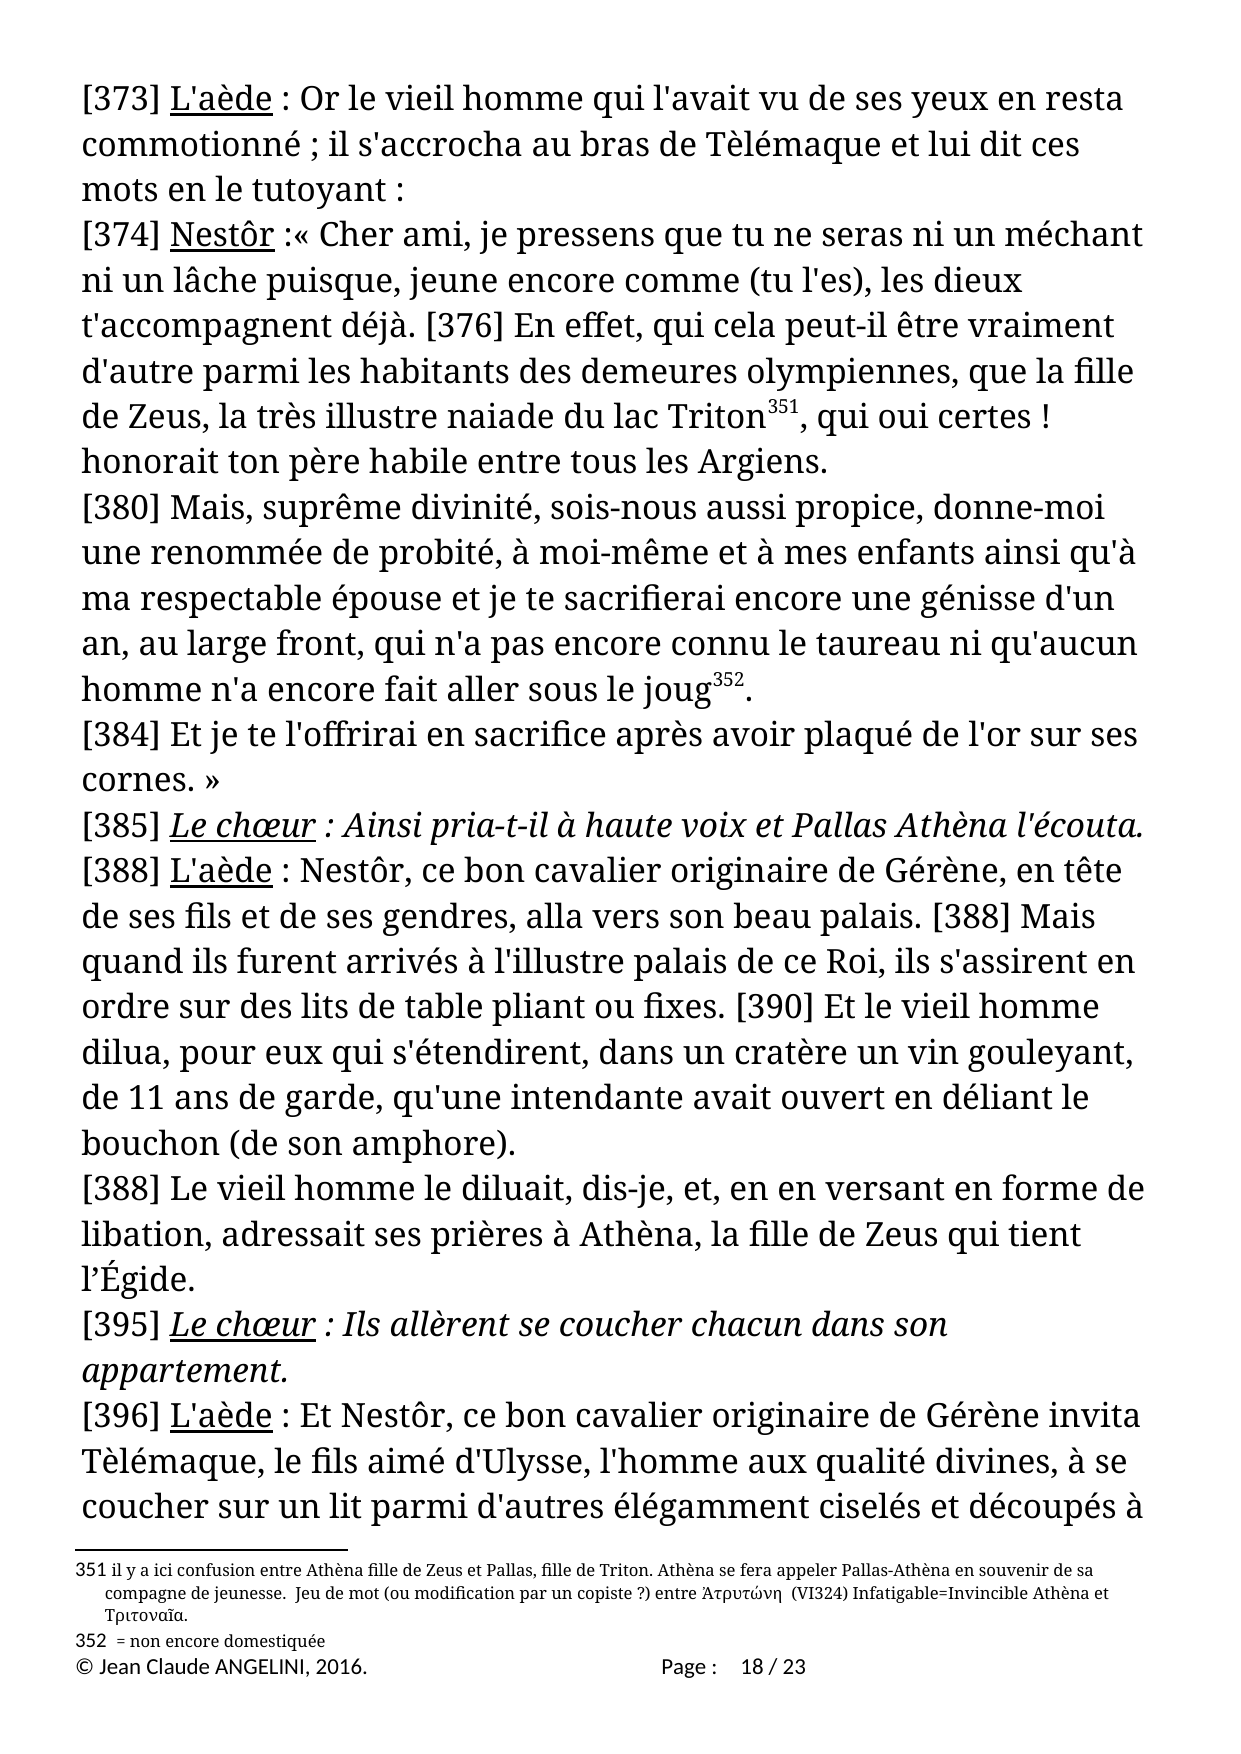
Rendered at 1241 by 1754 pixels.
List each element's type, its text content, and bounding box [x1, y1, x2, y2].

text [380] Mais, suprême divinité, sois-nous aussi propice, donne-moi une renommée de probité, à moi-même et à mes enfants ainsi qu'à ma respectable épouse et je te sacrifierai encore une génisse d'un an, au large front, qui n'a pas encore connu le taureau ni qu'aucun homme n'a encore fait aller sous le joug. [81, 484, 1159, 711]
text [385] Le chœur : Ainsi pria-t-il à haute voix et Pallas Athèna l'écouta. [81, 802, 1159, 847]
text [374] Nestôr :« Cher ami, je pressens que tu ne seras ni un méchant ni un lâche puisque, jeune encore comme (tu l'es), les dieux t'accompagnent déjà. [376] En effet, qui cela peut-il être vraiment d'autre parmi les habitants des demeures olympiennes, que la fille de Zeus, la très illustre naiade du lac Triton, qui oui certes ! honorait ton père habile entre tous les Argiens. [81, 211, 1159, 484]
text [396] L'aède : Et Nestôr, ce bon cavalier originaire de Gérène invita Tèlémaque, le fils aimé d'Ulysse, l'homme aux qualité divines, à se coucher sur un lit parmi d'autres élégamment ciselés et découpés à [81, 1392, 1159, 1528]
text [395] Le chœur : Ils allèrent se coucher chacun dans son appartement. [81, 1301, 1159, 1392]
text [388] L'aède : Nestôr, ce bon cavalier originaire de Gérène, en tête de ses fils et de ses gendres, alla vers son beau palais. [388] Mais quand ils furent arrivés à l'illustre palais de ce Roi, ils s'assirent en ordre sur des lits de table pliant ou fixes. [390] Et le vieil homme dilua, pour eux qui s'étendirent, dans un cratère un vin gouleyant, de 11 ans de garde, qu'une intendante avait ouvert en déliant le bouchon (de son amphore). [81, 847, 1159, 1165]
text [373] L'aède : Or le vieil homme qui l'avait vu de ses yeux en resta commotionné ; il s'accrocha au bras de Tèlémaque et lui dit ces mots en le tutoyant : [81, 75, 1159, 211]
text [388] Le vieil homme le diluait, dis-je, et, en en versant en forme de libation, adressait ses prières à Athèna, la fille de Zeus qui tient l’Égide. [81, 1165, 1159, 1301]
text = non encore domestiquée [75, 1627, 1165, 1652]
text [384] Et je te l'offrirai en sacrifice après avoir plaqué de l'or sur ses cornes. » [81, 711, 1159, 802]
text il y a ici confusion entre Athèna fille de Zeus et Pallas, fille de Triton. Athèna se fera appeler Pallas-Athèna en souvenir de sa compagne de jeunesse. Jeu de mot (ou modification par un copiste ?) entre Ἀτρυτώνη (VI324) Infatigable=Invincible Athèna et Τριτοναĩα. [75, 1556, 1165, 1627]
